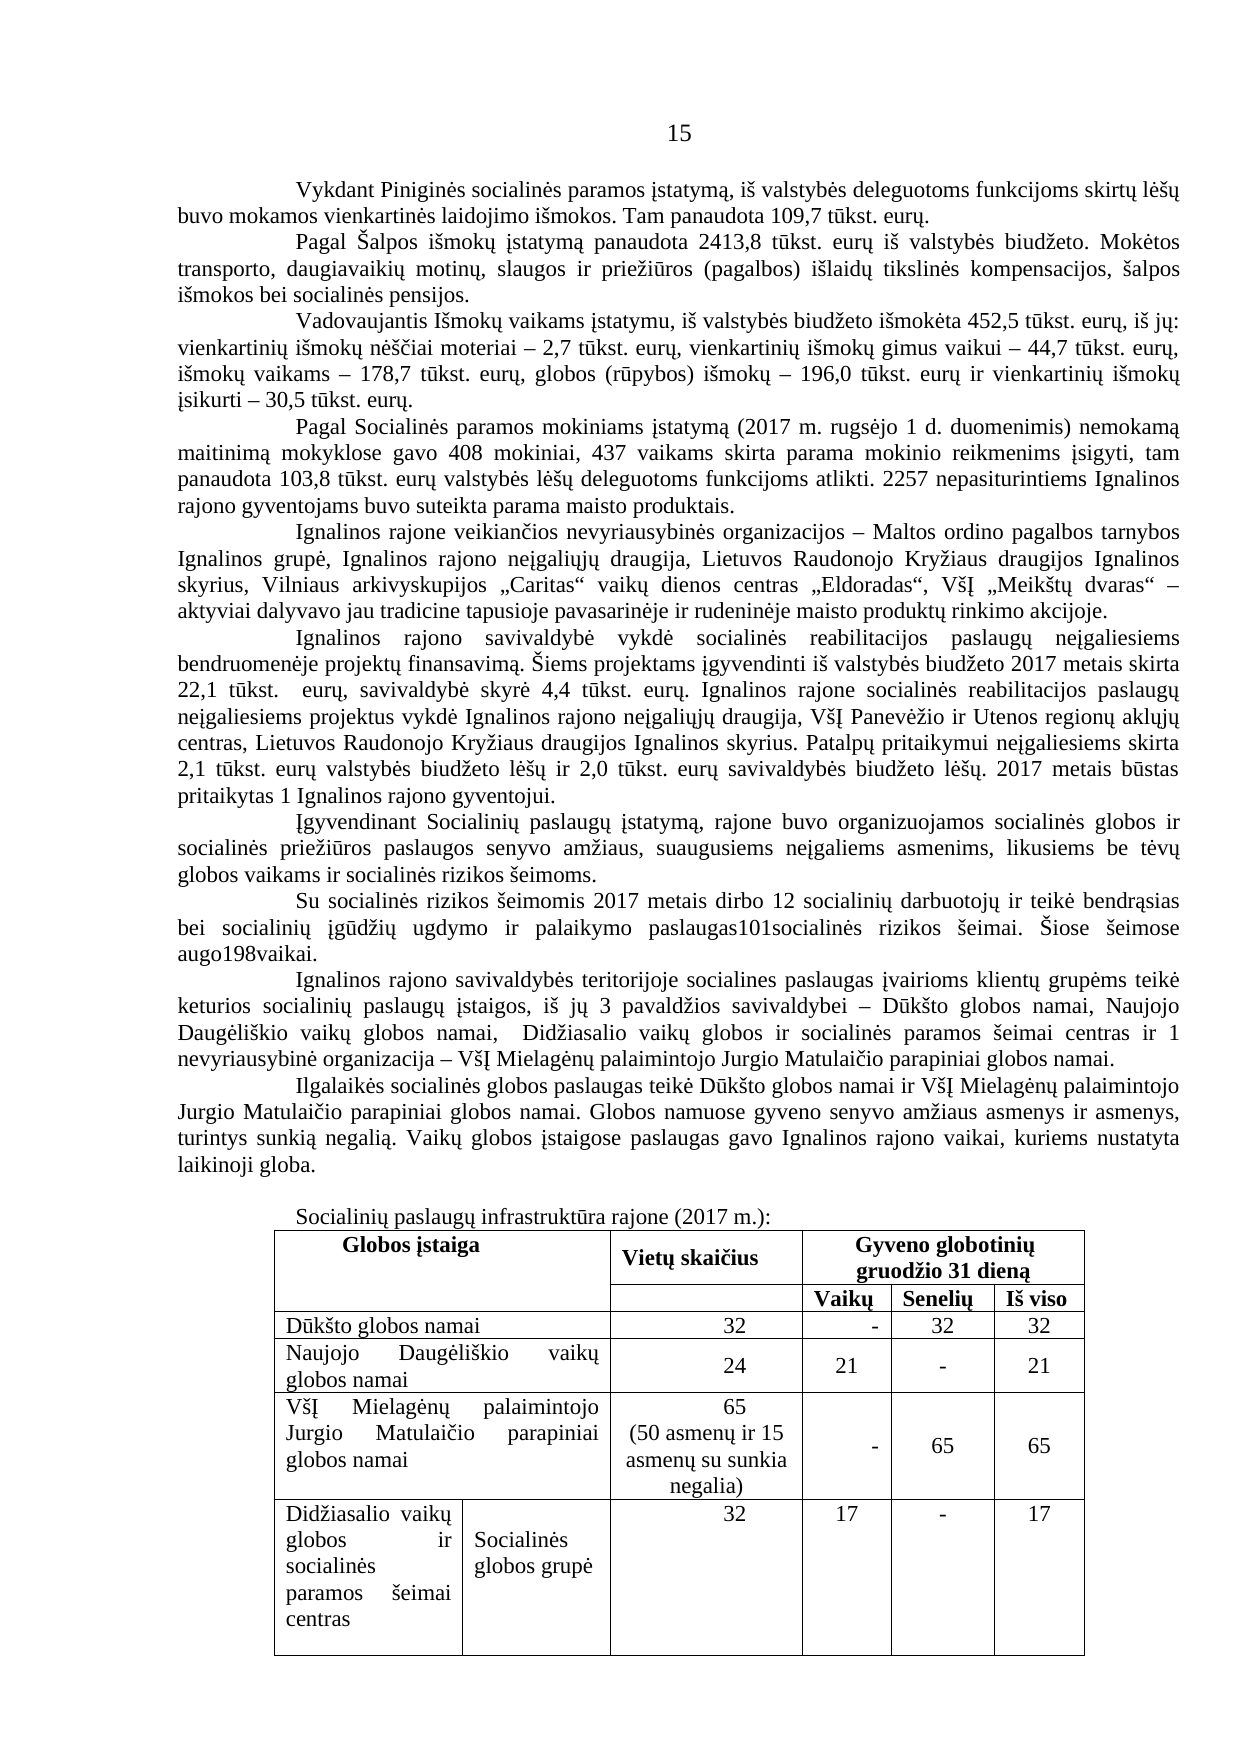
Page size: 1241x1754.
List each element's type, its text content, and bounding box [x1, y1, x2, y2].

table_cell Senelių [892, 1285, 994, 1311]
table_cell Naujojo Daugėliškio vaikų globos namai [275, 1339, 610, 1392]
table_cell Iš viso [995, 1285, 1084, 1311]
table_cell 32 [995, 1312, 1084, 1338]
table_cell - [803, 1312, 891, 1338]
table_cell Socialinės globos grupė [463, 1500, 610, 1655]
table_cell Didžiasalio vaikų globos ir socialinės paramos šeimai centras [275, 1500, 462, 1655]
table_cell 32 [611, 1500, 802, 1655]
table_cell [611, 1285, 802, 1311]
text Pagal Socialinės paramos mokiniams įstatymą (2017 m. rugsėjo 1 d. duomenimis) nemokamą maitinimą mokyklose gavo 408 mokiniai, 437 vaikams skirta parama mokinio reikmenims įsigyti, tam panaudota 103,8 tūkst. eurų valstybės lėšų deleguotoms funkcijoms atlikti. 2257 nepasiturintiems Ignalinos rajono gyventojams buvo suteikta parama maisto produktais. [177, 413, 1181, 518]
table_cell 21 [995, 1339, 1084, 1392]
text Vadovaujantis Išmokų vaikams įstatymu, iš valstybės biudžeto išmokėta 452,5 tūkst. eurų, iš jų: vienkartinių išmokų nėščiai moteriai – 2,7 tūkst. eurų, vienkartinių išmokų gimus vaikui – 44,7 tūkst. eurų, išmokų vaikams – 178,7 tūkst. eurų, globos (rūpybos) išmokų – 196,0 tūkst. eurų ir vienkartinių išmokų įsikurti – 30,5 tūkst. eurų. [177, 307, 1181, 413]
text Įgyvendinant Socialinių paslaugų įstatymą, rajone buvo organizuojamos socialinės globos ir socialinės priežiūros paslaugos senyvo amžiaus, suaugusiems neįgaliems asmenims, likusiems be tėvų globos vaikams ir socialinės rizikos šeimoms. [177, 808, 1181, 887]
table_cell Dūkšto globos namai [275, 1312, 610, 1338]
text Socialinių paslaugų infrastruktūra rajone (2017 m.): [177, 1203, 1181, 1230]
table_cell 32 [611, 1312, 802, 1338]
text Ignalinos rajono savivaldybė vykdė socialinės reabilitacijos paslaugų neįgaliesiems bendruomenėje projektų finansavimą. Šiems projektams įgyvendinti iš valstybės biudžeto 2017 metais skirta 22,1 tūkst. eurų, savivaldybė skyrė 4,4 tūkst. eurų. Ignalinos rajone socialinės reabilitacijos paslaugų neįgaliesiems projektus vykdė Ignalinos rajono neįgaliųjų draugija, VšĮ Panevėžio ir Utenos regionų aklųjų centras, Lietuvos Raudonojo Kryžiaus draugijos Ignalinos skyrius. Patalpų pritaikymui neįgaliesiems skirta 2,1 tūkst. eurų valstybės biudžeto lėšų ir 2,0 tūkst. eurų savivaldybės biudžeto lėšų. 2017 metais būstas pritaikytas 1 Ignalinos rajono gyventojui. [177, 624, 1181, 808]
table_cell 65 [995, 1393, 1084, 1498]
table_header Globos įstaiga [275, 1231, 610, 1311]
table_cell 32 [892, 1312, 994, 1338]
table_cell 65 (50 asmenų ir 15 asmenų su sunkia negalia) [611, 1393, 802, 1498]
text Ilgalaikės socialinės globos paslaugas teikė Dūkšto globos namai ir VšĮ Mielagėnų palaimintojo Jurgio Matulaičio parapiniai globos namai. Globos namuose gyveno senyvo amžiaus asmenys ir asmenys, turintys sunkią negalią. Vaikų globos įstaigose paslaugas gavo Ignalinos rajono vaikai, kuriems nustatyta laikinoji globa. [177, 1072, 1181, 1177]
text Ignalinos rajono savivaldybės teritorijoje socialines paslaugas įvairioms klientų grupėms teikė keturios socialinių paslaugų įstaigos, iš jų 3 pavaldžios savivaldybei – Dūkšto globos namai, Naujojo Daugėliškio vaikų globos namai, Didžiasalio vaikų globos ir socialinės paramos šeimai centras ir 1 nevyriausybinė organizacija – VšĮ Mielagėnų palaimintojo Jurgio Matulaičio parapiniai globos namai. [177, 966, 1181, 1072]
table_cell Vaikų [803, 1285, 891, 1311]
text Vykdant Piniginės socialinės paramos įstatymą, iš valstybės deleguotoms funkcijoms skirtų lėšų buvo mokamos vienkartinės laidojimo išmokos. Tam panaudota 109,7 tūkst. eurų. [177, 176, 1181, 228]
table_cell - [803, 1393, 891, 1498]
table_header Vietų skaičius [611, 1231, 802, 1283]
text Ignalinos rajone veikiančios nevyriausybinės organizacijos – Maltos ordino pagalbos tarnybos Ignalinos grupė, Ignalinos rajono neįgaliųjų draugija, Lietuvos Raudonojo Kryžiaus draugijos Ignalinos skyrius, Vilniaus arkivyskupijos „Caritas“ vaikų dienos centras „Eldoradas“, VšĮ „Meikštų dvaras“ – aktyviai dalyvavo jau tradicine tapusioje pavasarinėje ir rudeninėje maisto produktų rinkimo akcijoje. [177, 518, 1181, 624]
table_cell 24 [611, 1339, 802, 1392]
table_cell - [892, 1500, 994, 1655]
table_cell VšĮ Mielagėnų palaimintojo Jurgio Matulaičio parapiniai globos namai [275, 1393, 610, 1498]
text Su socialinės rizikos šeimomis 2017 metais dirbo 12 socialinių darbuotojų ir teikė bendrąsias bei socialinių įgūdžių ugdymo ir palaikymo paslaugas101socialinės rizikos šeimai. Šiose šeimose augo198vaikai. [177, 887, 1181, 966]
table_cell 65 [892, 1393, 994, 1498]
table_cell - [892, 1339, 994, 1392]
table_header Gyveno globotinių gruodžio 31 dieną [803, 1231, 1084, 1283]
text Pagal Šalpos išmokų įstatymą panaudota 2413,8 tūkst. eurų iš valstybės biudžeto. Mokėtos transporto, daugiavaikių motinų, slaugos ir priežiūros (pagalbos) išlaidų tikslinės kompensacijos, šalpos išmokos bei socialinės pensijos. [177, 228, 1181, 307]
table_cell 21 [803, 1339, 891, 1392]
table_cell 17 [803, 1500, 891, 1655]
table_cell 17 [995, 1500, 1084, 1655]
